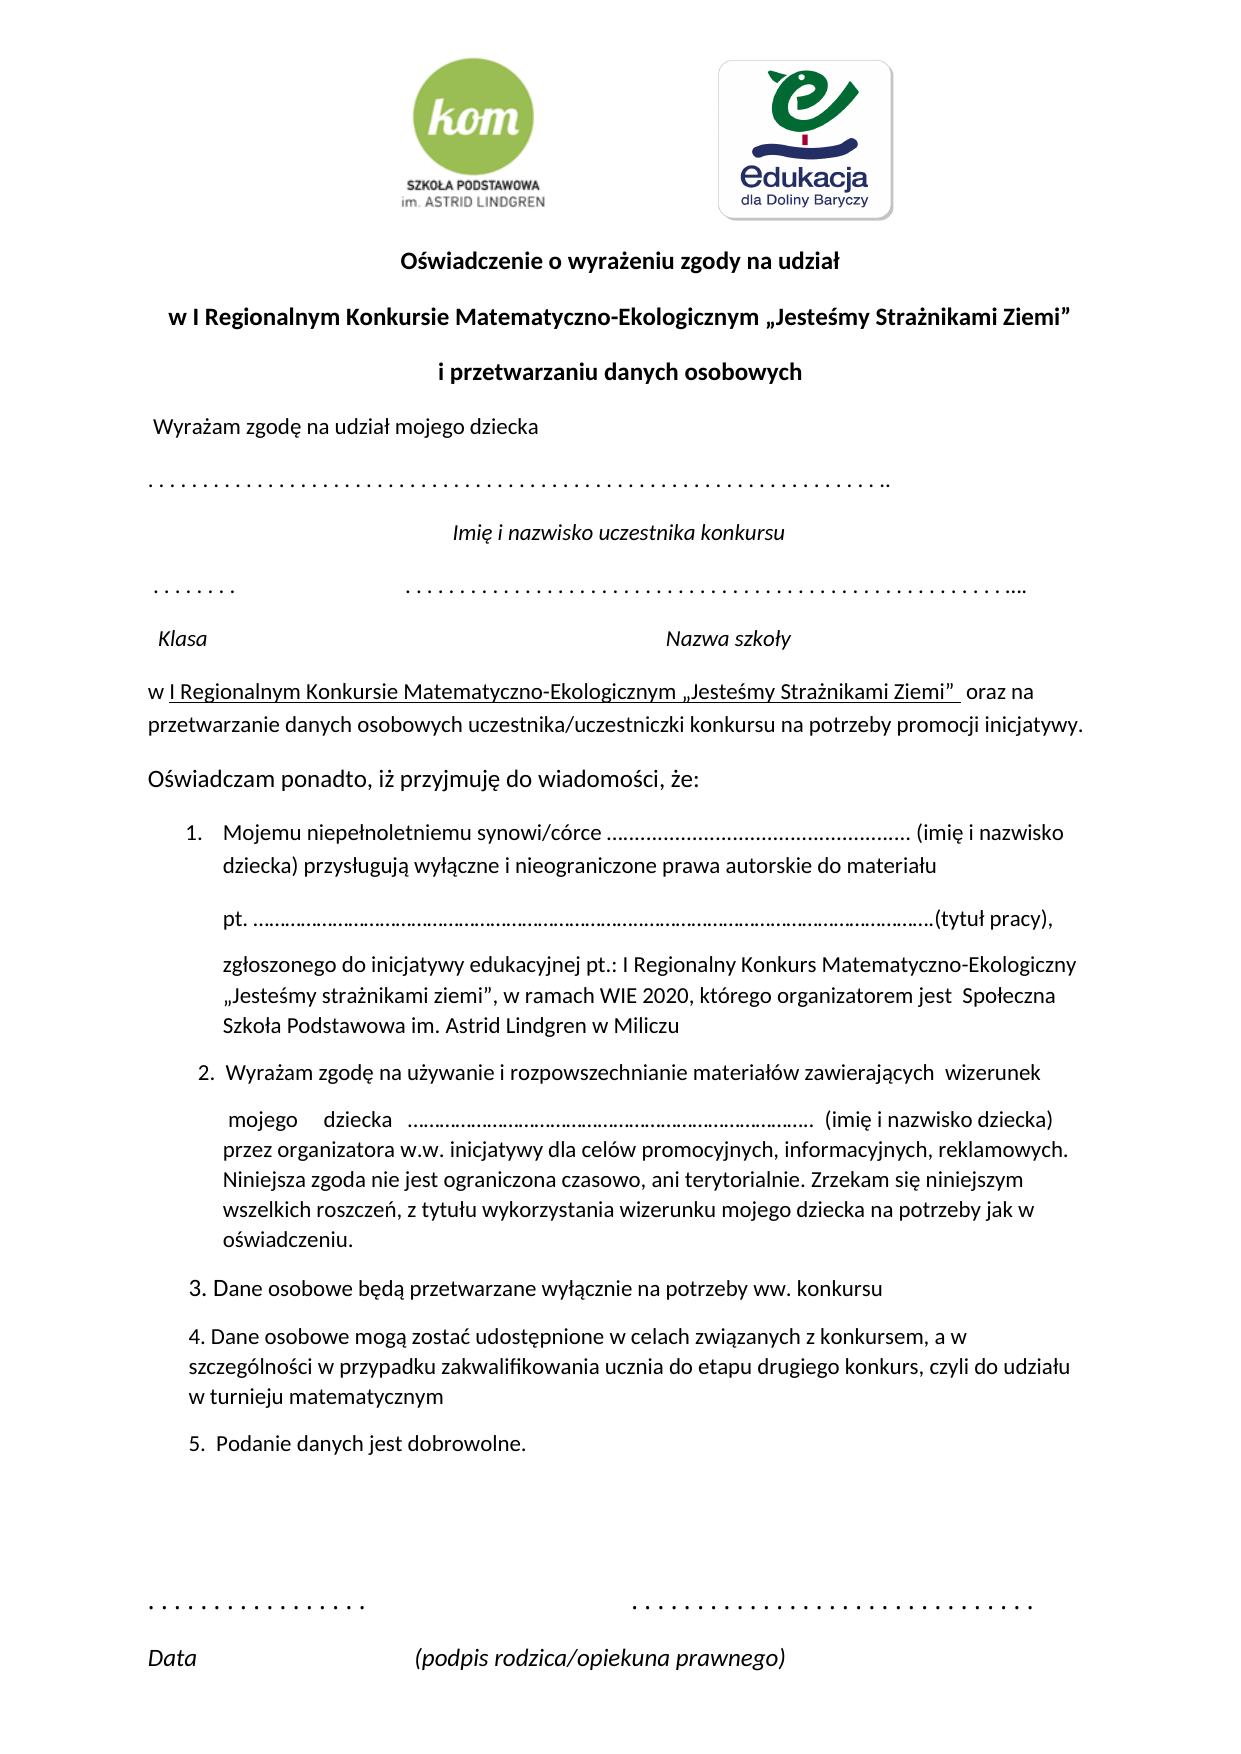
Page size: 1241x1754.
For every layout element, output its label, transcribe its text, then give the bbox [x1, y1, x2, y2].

list Mojemu niepełnoletniemu synowi/córce ….................................................. (imię i nazwisko dziecka) przysługują wyłączne i nieograniczone prawa autorskie do materiału [185, 818, 1093, 879]
list 5. Podanie danych jest dobrowolne. [188, 1429, 1093, 1457]
list mojego dziecka ………………………………………………………………….. (imię i nazwisko dziecka) przez organizatora w.w. inicjatywy dla celów promocyjnych, informacyjnych, reklamowych. Niniejsza zgoda nie jest ograniczona czasowo, ani terytorialnie. Zrzekam się niniejszym wszelkich roszczeń, z tytułu wykorzystania wizerunku mojego dziecka na potrzeby jak w oświadczeniu. [223, 1105, 1093, 1254]
picture [716, 59, 894, 222]
text w I Regionalnym Konkursie Matematyczno-Ekologicznym „Jesteśmy Strażnikami Ziemi” oraz na przetwarzanie danych osobowych uczestnika/uczestniczki konkursu na potrzeby promocji inicjatywy. [148, 677, 1093, 738]
list 4. Dane osobowe mogą zostać udostępnione w celach związanych z konkursem, a w szczególności w przypadku zakwalifikowania ucznia do etapu drugiego konkurs, czyli do udziału w turnieju matematycznym [188, 1322, 1093, 1411]
text . . . . . . . . . . . . . . . . . . . . . . . . . . . . . . . . . . . . . . . . . . . . . . . . . . . . . . . . . . . . . . . . . . . .. [148, 465, 1093, 493]
text Oświadczenie o wyrażeniu zgody na udział [148, 245, 1093, 275]
text w I Regionalnym Konkursie Matematyczno-Ekologicznym „Jesteśmy Strażnikami Ziemi” [148, 301, 1093, 331]
text Imię i nazwisko uczestnika konkursu [148, 518, 1093, 546]
text Data (podpis rodzica/opiekuna prawnego) [148, 1642, 1093, 1673]
text . . . . . . . . . . . . . . . . . . . . . . . . . . . . . . . . . . . . . . . . . . . . . . . . . . . . . . . . . . . . . . . …. [148, 571, 1093, 599]
list pt. ………………………………………………………………..……………………………………………….(tytuł pracy), [223, 904, 1093, 932]
list 2. Wyrażam zgodę na używanie i rozpowszechnianie materiałów zawierających wizerunek [198, 1058, 1093, 1086]
text Oświadczam ponadto, iż przyjmuję do wiadomości, że: [148, 763, 1093, 793]
picture [388, 54, 559, 212]
text Klasa Nazwa szkoły [148, 624, 1093, 652]
text i przetwarzaniu danych osobowych [148, 357, 1093, 387]
text Wyrażam zgodę na udział mojego dziecka [148, 412, 1093, 440]
list 3. Dane osobowe będą przetwarzane wyłącznie na potrzeby ww. konkursu [188, 1272, 1093, 1303]
list zgłoszonego do inicjatywy edukacyjnej pt.: I Regionalny Konkurs Matematyczno-Ekologiczny „Jesteśmy strażnikami ziemi”, w ramach WIE 2020, którego organizatorem jest Społeczna Szkoła Podstawowa im. Astrid Lindgren w Miliczu [223, 951, 1093, 1039]
text . . . . . . . . . . . . . . . . . . . . . . . . . . . . . . . . . . . . . . . . . . . . . . . . [148, 1582, 1093, 1616]
